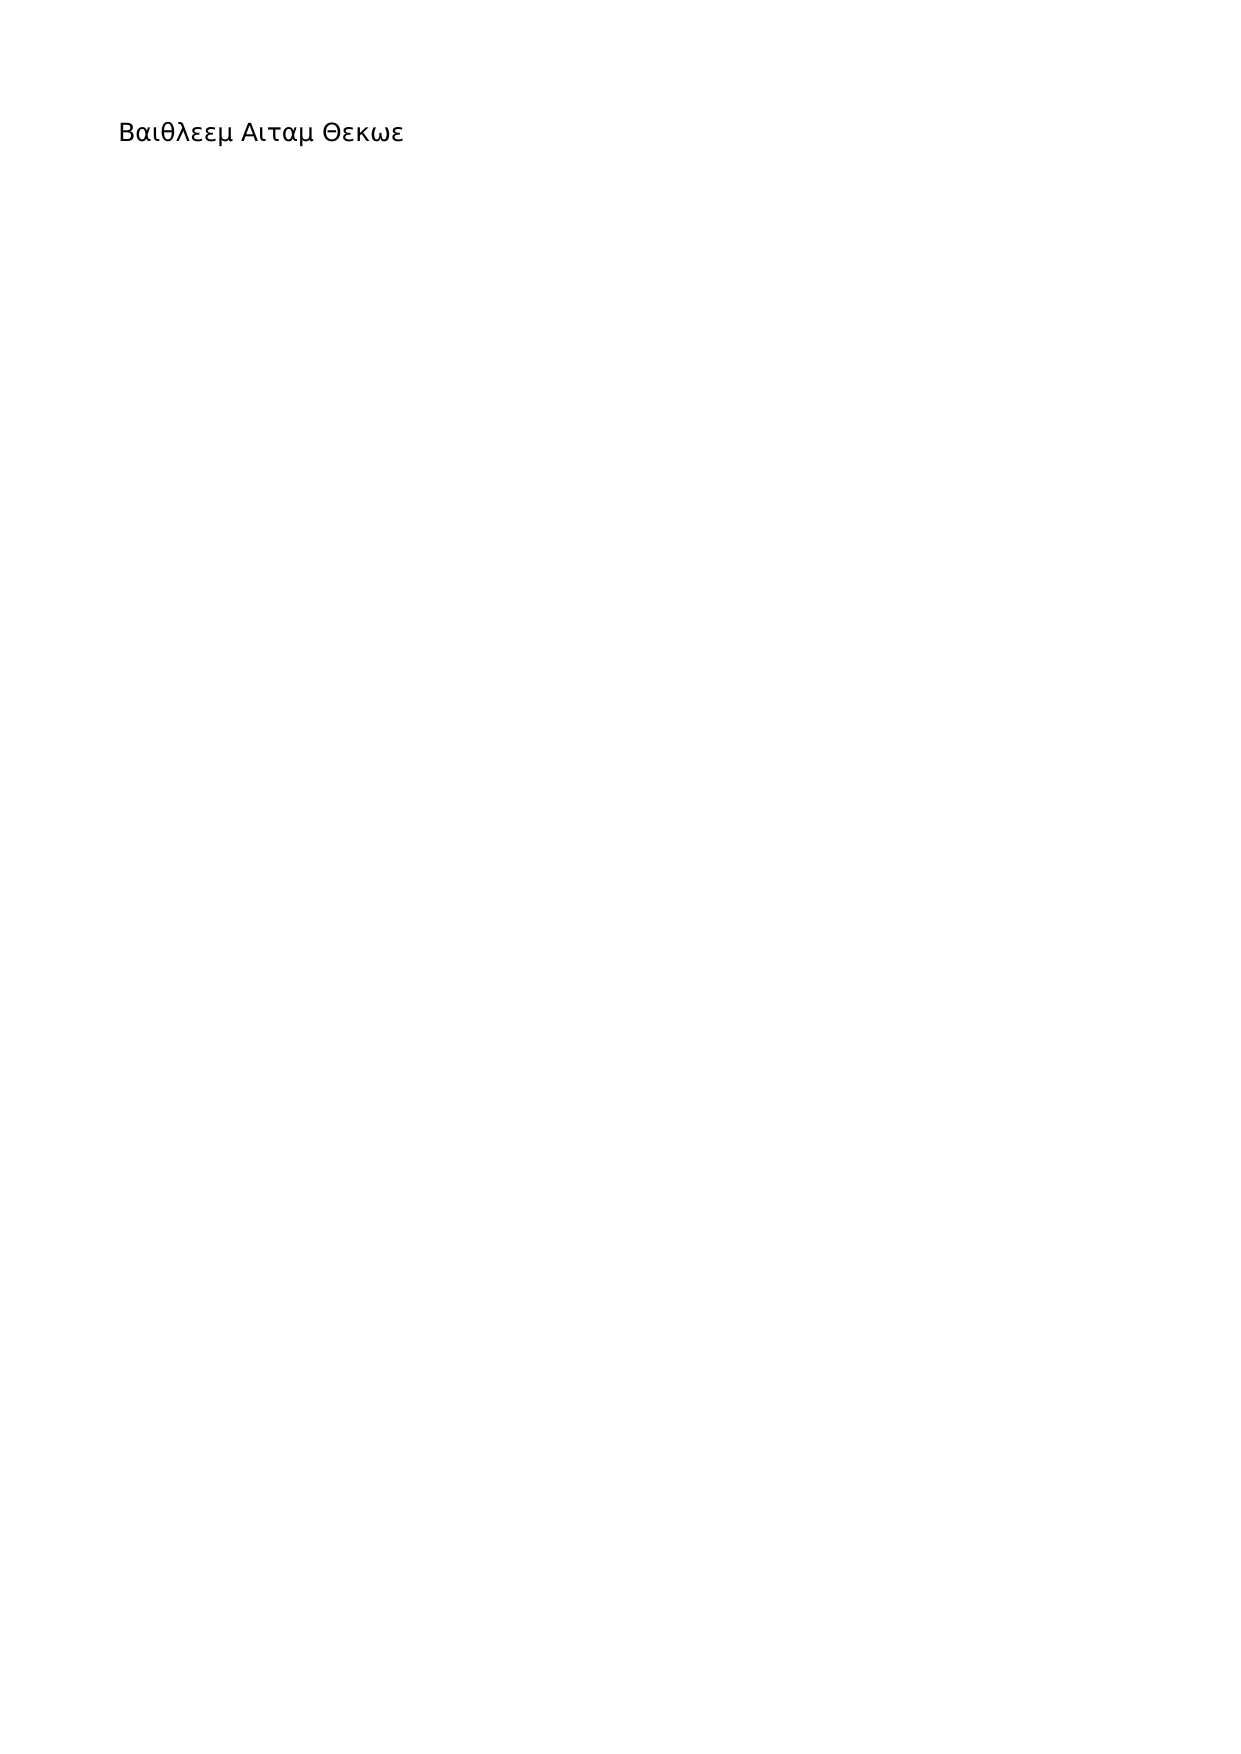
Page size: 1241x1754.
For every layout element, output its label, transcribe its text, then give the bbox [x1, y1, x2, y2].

text Βαιθλεεμ Αιταμ Θεκωε [118, 118, 1122, 147]
